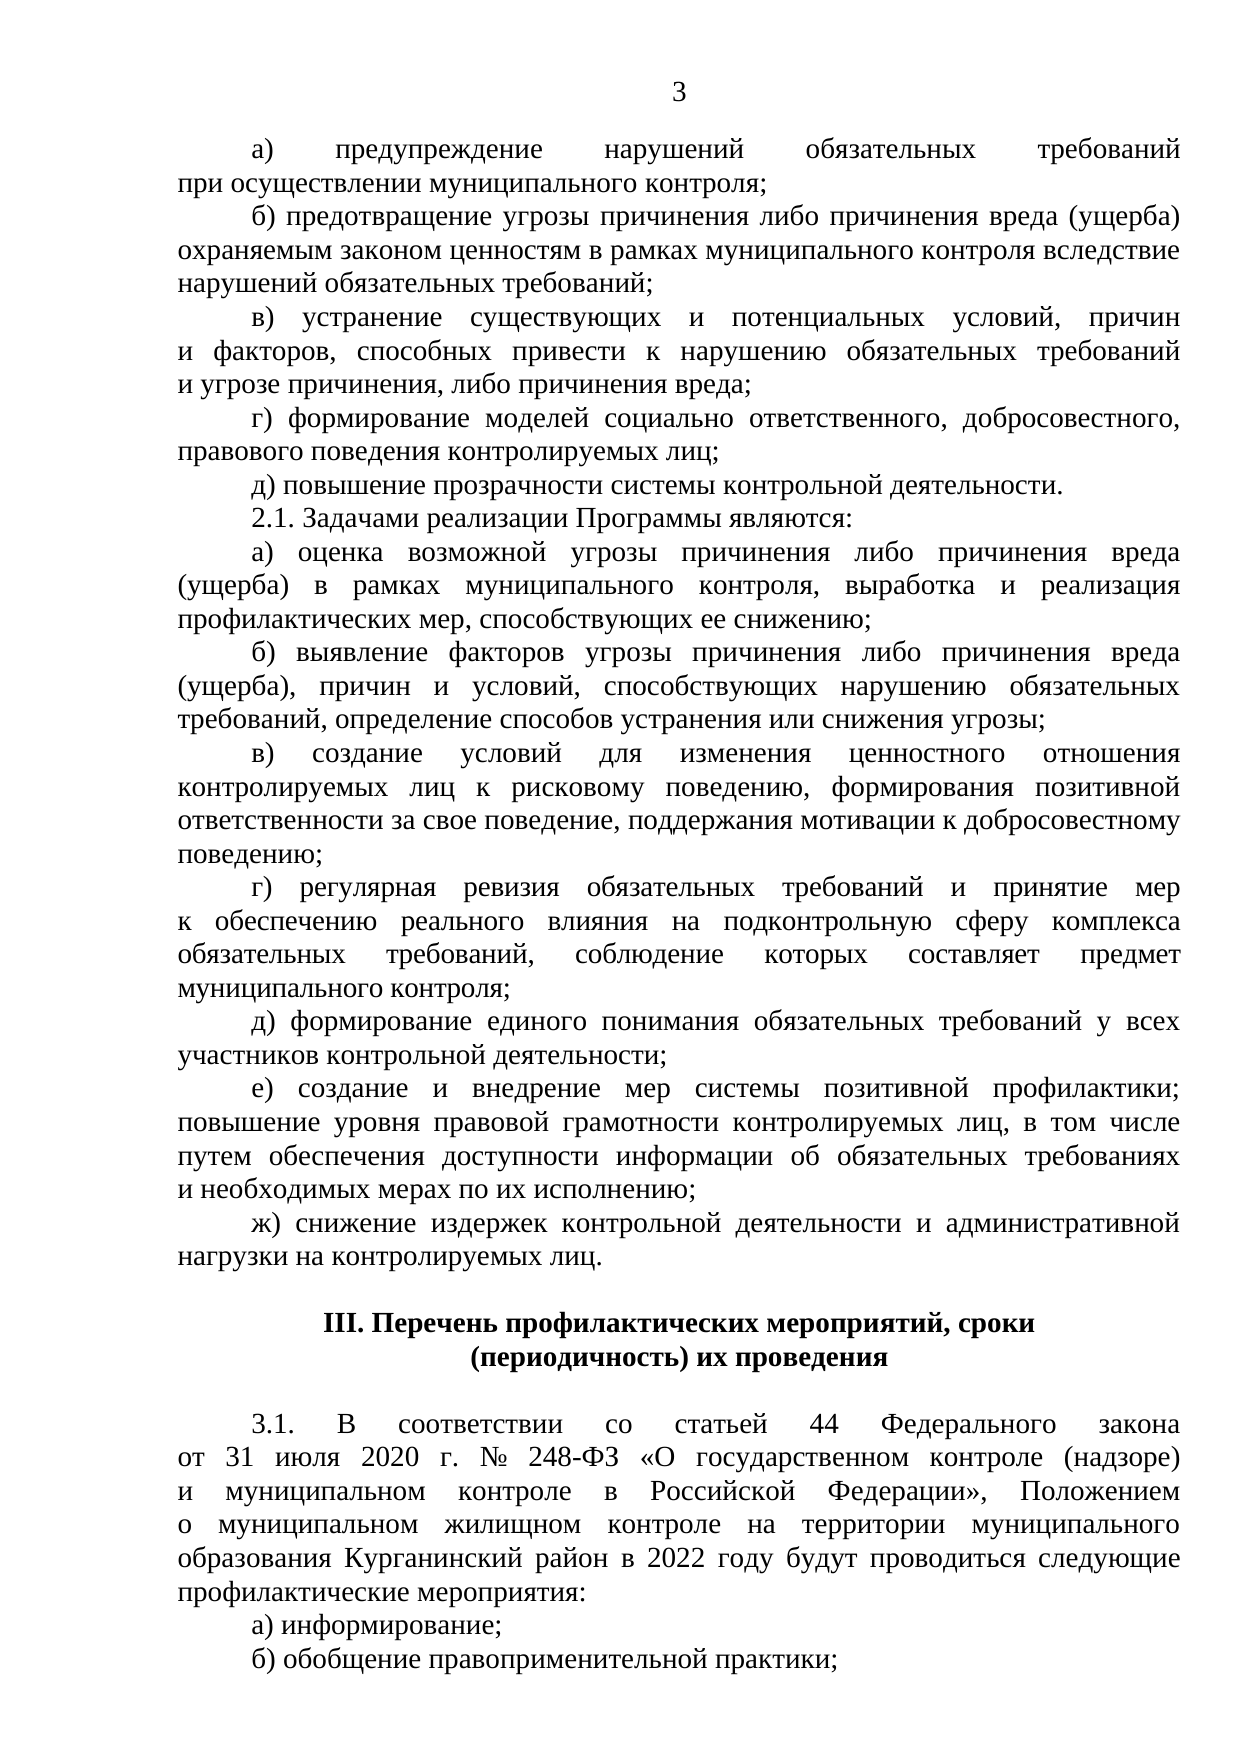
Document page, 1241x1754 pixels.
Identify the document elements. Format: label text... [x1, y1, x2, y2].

text а) оценка возможной угрозы причинения либо причинения вреда (ущерба) в рамках муниципального контроля, выработка и реализация профилактических мер, способствующих ее снижению; [177, 534, 1181, 634]
text а) предупреждение нарушений обязательных требований при осуществлении муниципального контроля; [177, 131, 1181, 198]
text д) повышение прозрачности системы контрольной деятельности. [177, 467, 1181, 500]
text ж) снижение издержек контрольной деятельности и административной нагрузки на контролируемых лиц. [177, 1205, 1181, 1272]
text 3.1. В соответствии со статьей 44 Федерального закона от 31 июля 2020 г. № 248-ФЗ «О государственном контроле (надзоре) и муниципальном контроле в Российской Федерации», Положением о муниципальном жилищном контроле на территории муниципального образования Курганинский район в 2022 году будут проводиться следующие профилактические мероприятия: [177, 1406, 1181, 1607]
text III. Перечень профилактических мероприятий, сроки (периодичность) их проведения [236, 1305, 1122, 1372]
text б) выявление факторов угрозы причинения либо причинения вреда (ущерба), причин и условий, способствующих нарушению обязательных требований, определение способов устранения или снижения угрозы; [177, 634, 1181, 735]
text е) создание и внедрение мер системы позитивной профилактики; повышение уровня правовой грамотности контролируемых лиц, в том числе путем обеспечения доступности информации об обязательных требованиях и необходимых мерах по их исполнению; [177, 1071, 1181, 1205]
text а) информирование; [177, 1607, 1181, 1641]
text д) формирование единого понимания обязательных требований у всех участников контрольной деятельности; [177, 1003, 1181, 1071]
text 2.1. Задачами реализации Программы являются: [177, 500, 1181, 534]
text в) устранение существующих и потенциальных условий, причин и факторов, способных привести к нарушению обязательных требований и угрозе причинения, либо причинения вреда; [177, 299, 1181, 400]
text б) обобщение правоприменительной практики; [177, 1641, 1181, 1674]
text в) создание условий для изменения ценностного отношения контролируемых лиц к рисковому поведению, формирования позитивной ответственности за свое поведение, поддержания мотивации к добросовестному поведению; [177, 735, 1181, 869]
text г) регулярная ревизия обязательных требований и принятие мер к обеспечению реального влияния на подконтрольную сферу комплекса обязательных требований, соблюдение которых составляет предмет муниципального контроля; [177, 869, 1181, 1003]
text б) предотвращение угрозы причинения либо причинения вреда (ущерба) охраняемым законом ценностям в рамках муниципального контроля вследствие нарушений обязательных требований; [177, 198, 1181, 299]
text г) формирование моделей социально ответственного, добросовестного, правового поведения контролируемых лиц; [177, 400, 1181, 467]
